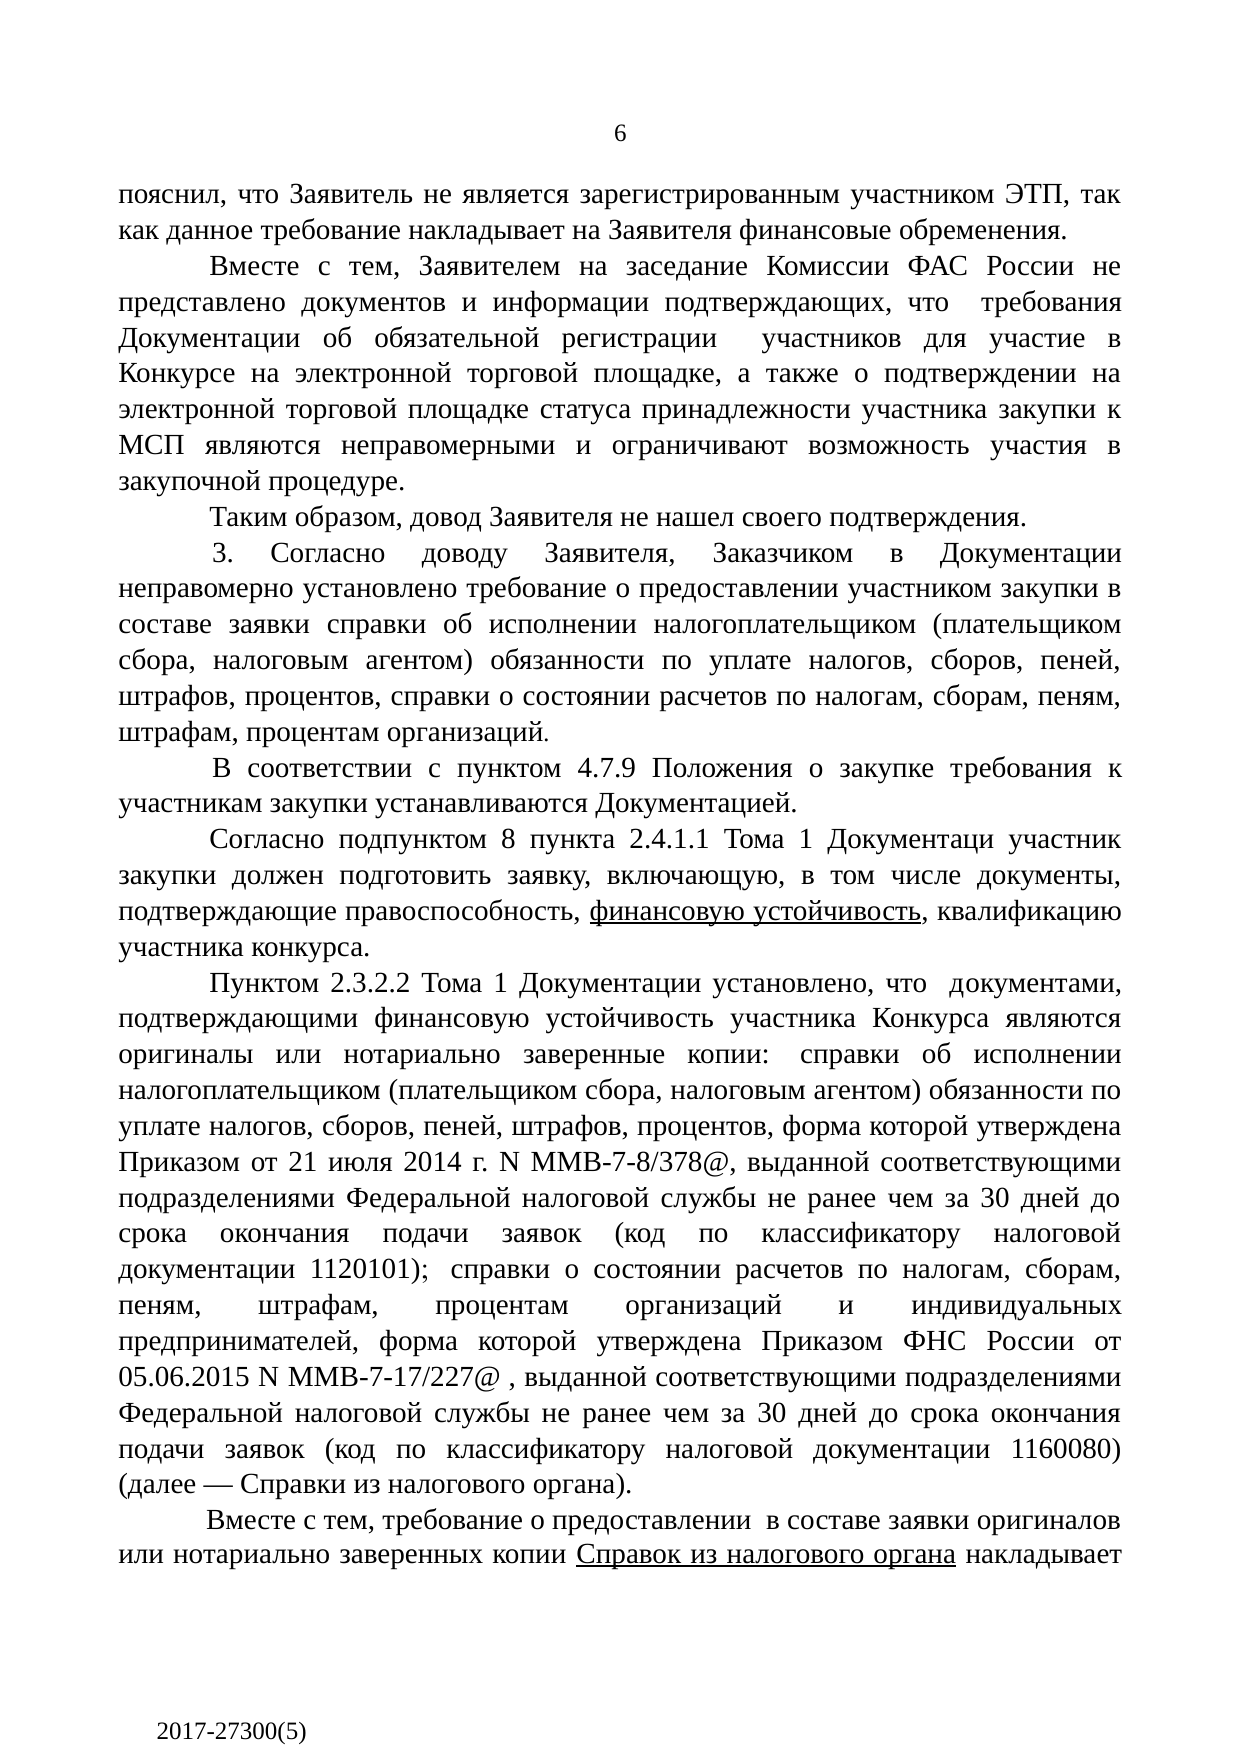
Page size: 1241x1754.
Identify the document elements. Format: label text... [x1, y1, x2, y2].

text Согласно подпунктом 8 пункта 2.4.1.1 Тома 1 Документаци участник закупки должен подготовить заявку, включающую, в том числе документы, подтверждающие правоспособность, финансовую устойчивость, квалификацию участника конкурса. [118, 821, 1122, 962]
text пояснил, что Заявитель не является зарегистрированным участником ЭТП, так как данное требование накладывает на Заявителя финансовые обременения. [118, 176, 1122, 246]
text 3. Согласно доводу Заявителя, Заказчиком в Документации неправомерно установлено требование о предоставлении участником закупки в составе заявки справки об исполнении налогоплательщиком (плательщиком сбора, налоговым агентом) обязанности по уплате налогов, сборов, пеней, штрафов, процентов, справки о состоянии расчетов по налогам, сборам, пеням, штрафам, процентам организаций. [118, 535, 1122, 747]
text Вместе с тем, Заявителем на заседание Комиссии ФАС России не представлено документов и информации подтверждающих, что требования Документации об обязательной регистрации участников для участие в Конкурсе на электронной торговой площадке, а также о подтверждении на электронной торговой площадке статуса принадлежности участника закупки к МСП являются неправомерными и ограничивают возможность участия в закупочной процедуре. [118, 248, 1122, 497]
text Вместе с тем, требование о предоставлении в составе заявки оригиналов или нотариально заверенных копии Справок из налогового органа накладывает [118, 1502, 1122, 1569]
text Таким образом, довод Заявителя не нашел своего подтверждения. [118, 499, 1122, 532]
text Пунктом 2.3.2.2 Тома 1 Документации установлено, что документами, подтверждающими финансовую устойчивость участника Конкурса являются оригиналы или нотариально заверенные копии: справки об исполнении налогоплательщиком (плательщиком сбора, налоговым агентом) обязанности по уплате налогов, сборов, пеней, штрафов, процентов, форма которой утверждена Приказом от 21 июля 2014 г. N ММВ-7-8/378@, выданной соответствующими подразделениями Федеральной налоговой службы не ранее чем за 30 дней до срока окончания подачи заявок (код по классификатору налоговой документации 1120101); справки о состоянии расчетов по налогам, сборам, пеням, штрафам, процентам организаций и индивидуальных предпринимателей, форма которой утверждена Приказом ФНС России от 05.06.2015 N ММВ-7-17/227@ , выданной соответствующими подразделениями Федеральной налоговой службы не ранее чем за 30 дней до срока окончания подачи заявок (код по классификатору налоговой документации 1160080) (далее — Справки из налогового органа). [118, 965, 1122, 1500]
text В соответствии с пунктом 4.7.9 Положения о закупке требования к участникам закупки устанавливаются Документацией. [118, 750, 1122, 819]
